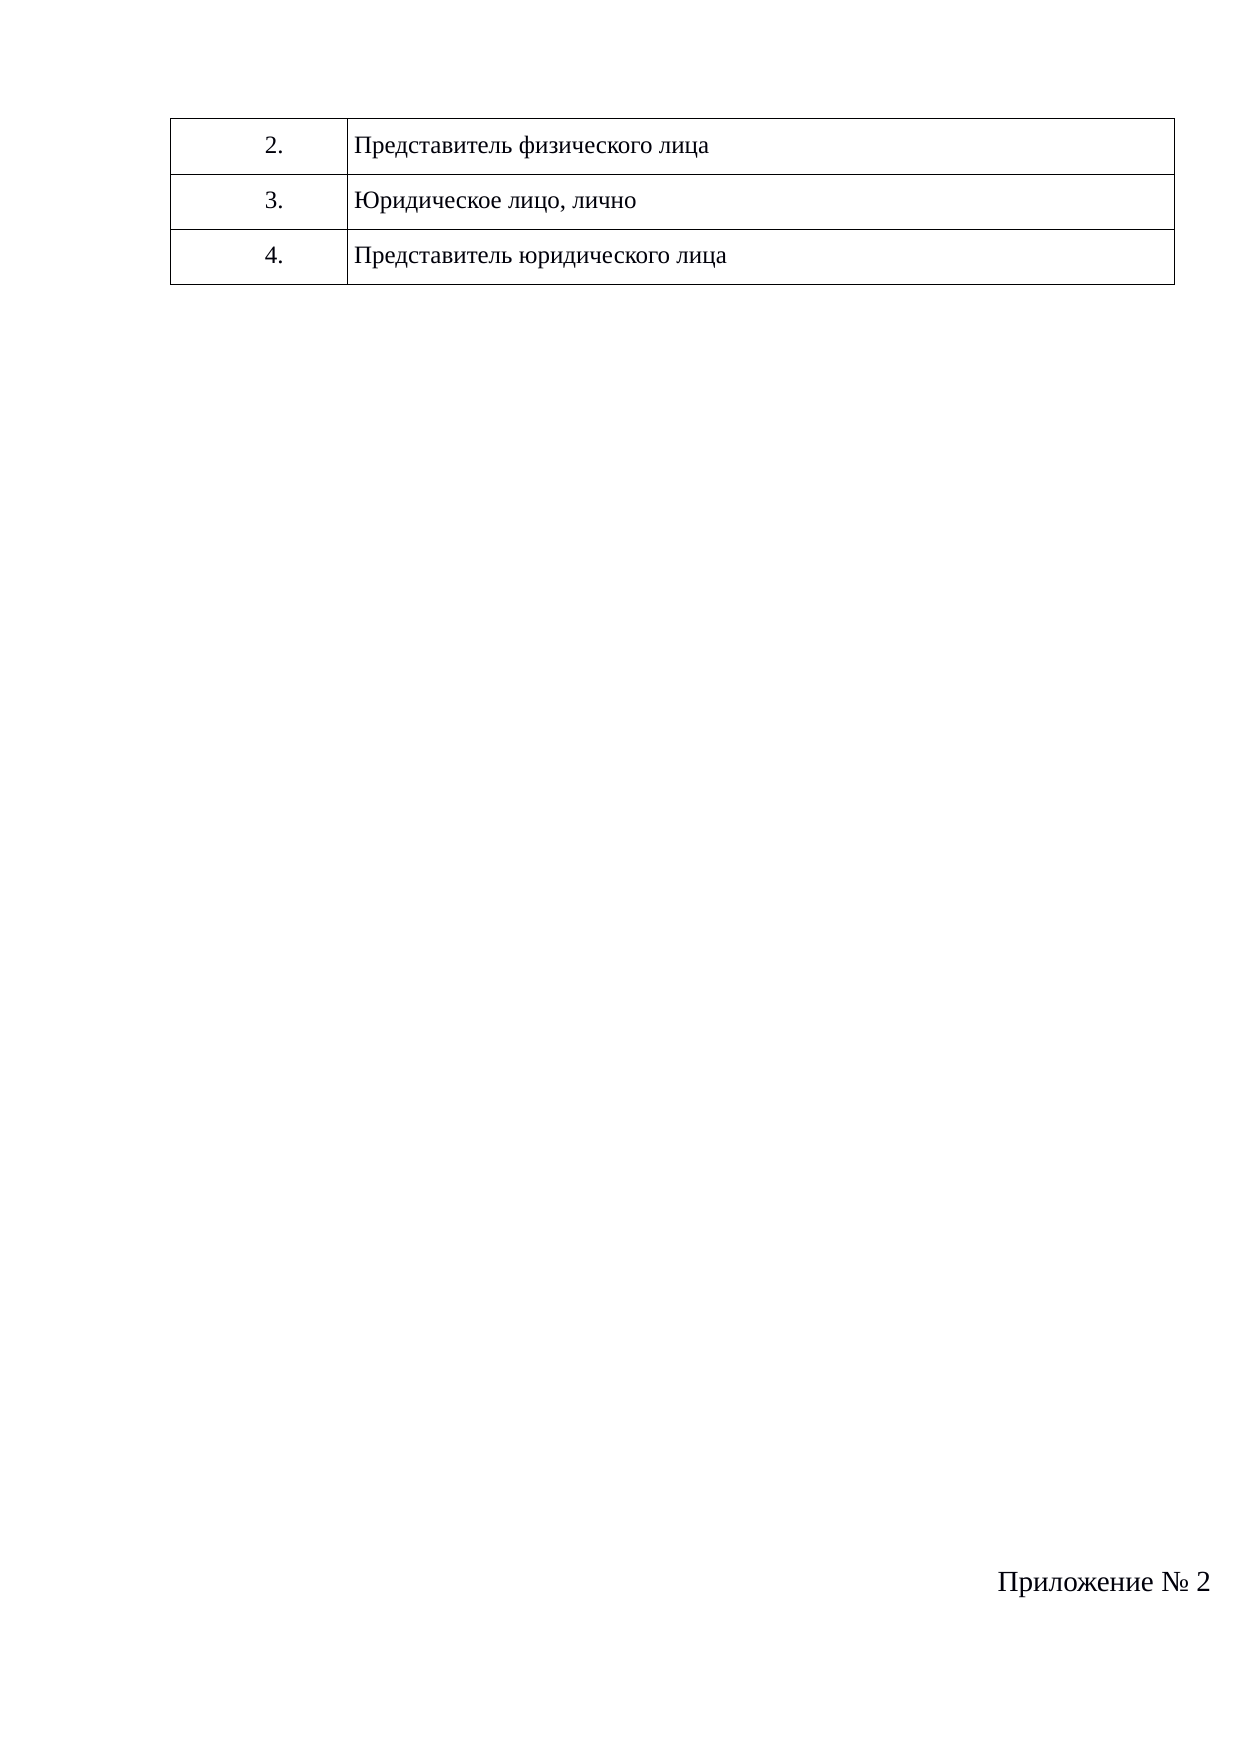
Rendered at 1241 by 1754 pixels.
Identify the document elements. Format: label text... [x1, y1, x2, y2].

table_cell Юридическое лицо, лично [348, 175, 1174, 229]
table_cell 2. [171, 119, 347, 173]
table_cell Представитель юридического лица [348, 230, 1174, 284]
table_cell 4. [171, 230, 347, 284]
table_cell Представитель физического лица [348, 119, 1174, 173]
text Приложение № 2 [177, 1564, 1211, 1598]
table_cell 3. [171, 175, 347, 229]
